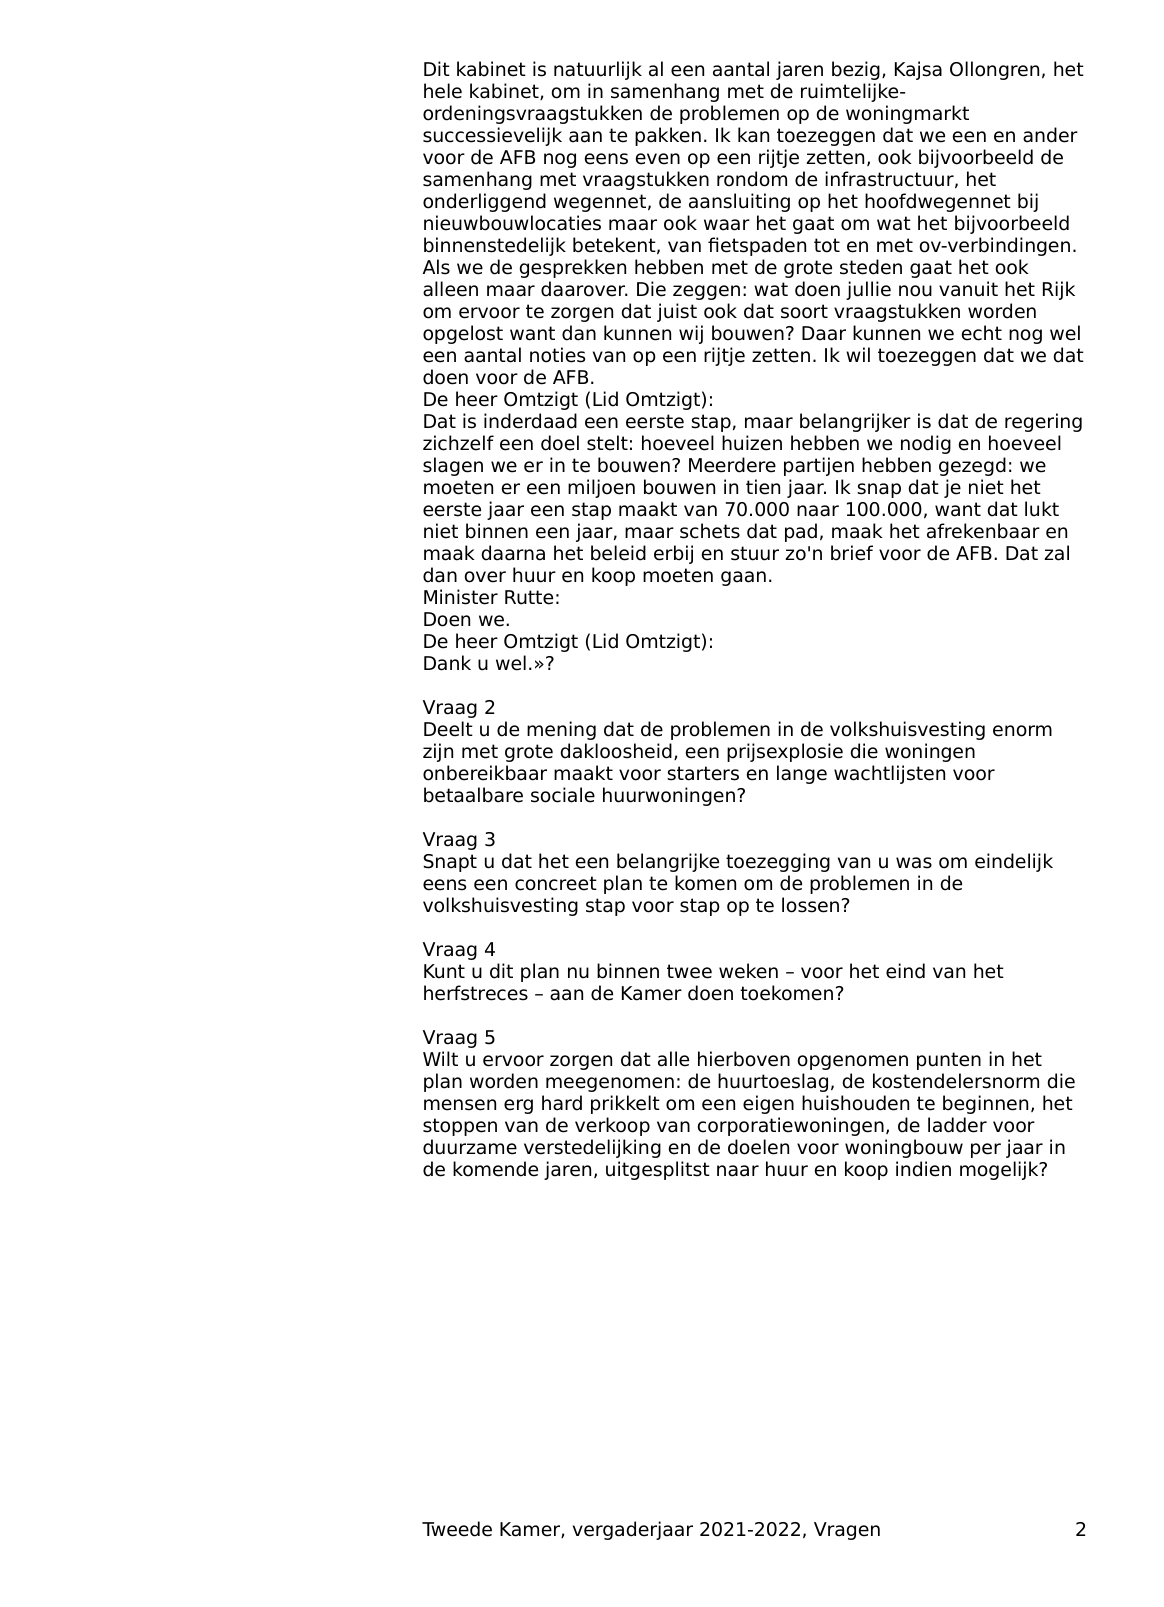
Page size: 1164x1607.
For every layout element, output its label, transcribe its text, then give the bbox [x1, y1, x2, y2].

text De heer Omtzigt (Lid Omtzigt): [422, 631, 1087, 652]
text Deelt u de mening dat de problemen in de volkshuisvesting enorm zijn met grote dakloosheid, een prijsexplosie die woningen onbereikbaar maakt voor starters en lange wachtlijsten voor betaalbare sociale huurwoningen? [422, 719, 1087, 807]
text Kunt u dit plan nu binnen twee weken – voor het eind van het herfstreces – aan de Kamer doen toekomen? [422, 961, 1087, 1005]
text Wilt u ervoor zorgen dat alle hierboven opgenomen punten in het plan worden meegenomen: de huurtoeslag, de kostendelersnorm die mensen erg hard prikkelt om een eigen huishouden te beginnen, het stoppen van de verkoop van corporatiewoningen, de ladder voor duurzame verstedelijking en de doelen voor woningbouw per jaar in de komende jaren, uitgesplitst naar huur en koop indien mogelijk? [422, 1049, 1087, 1181]
text Vraag 5 [422, 1027, 1087, 1049]
text Vraag 3 [422, 829, 1087, 851]
text Minister Rutte: [422, 587, 1087, 608]
text Doen we. [422, 608, 1087, 631]
text Snapt u dat het een belangrijke toezegging van u was om eindelijk eens een concreet plan te komen om de problemen in de volkshuisvesting stap voor stap op te lossen? [422, 851, 1087, 917]
text Dit kabinet is natuurlijk al een aantal jaren bezig, Kajsa Ollongren, het hele kabinet, om in samenhang met de ruimtelijke-ordeningsvraagstukken de problemen op de woningmarkt successievelijk aan te pakken. Ik kan toezeggen dat we een en ander voor de AFB nog eens even op een rijtje zetten, ook bijvoorbeeld de samenhang met vraagstukken rondom de infrastructuur, het onderliggend wegennet, de aansluiting op het hoofdwegennet bij nieuwbouwlocaties maar ook waar het gaat om wat het bijvoorbeeld binnenstedelijk betekent, van fietspaden tot en met ov-verbindingen. Als we de gesprekken hebben met de grote steden gaat het ook alleen maar daarover. Die zeggen: wat doen jullie nou vanuit het Rijk om ervoor te zorgen dat juist ook dat soort vraagstukken worden opgelost want dan kunnen wij bouwen? Daar kunnen we echt nog wel een aantal noties van op een rijtje zetten. Ik wil toezeggen dat we dat doen voor de AFB. [422, 59, 1087, 389]
text De heer Omtzigt (Lid Omtzigt): [422, 389, 1087, 411]
text Vraag 2 [422, 697, 1087, 719]
text Dat is inderdaad een eerste stap, maar belangrijker is dat de regering zichzelf een doel stelt: hoeveel huizen hebben we nodig en hoeveel slagen we er in te bouwen? Meerdere partijen hebben gezegd: we moeten er een miljoen bouwen in tien jaar. Ik snap dat je niet het eerste jaar een stap maakt van 70.000 naar 100.000, want dat lukt niet binnen een jaar, maar schets dat pad, maak het afrekenbaar en maak daarna het beleid erbij en stuur zo'n brief voor de AFB. Dat zal dan over huur en koop moeten gaan. [422, 411, 1087, 587]
text Dank u wel.»? [422, 652, 1087, 674]
text Vraag 4 [422, 939, 1087, 961]
